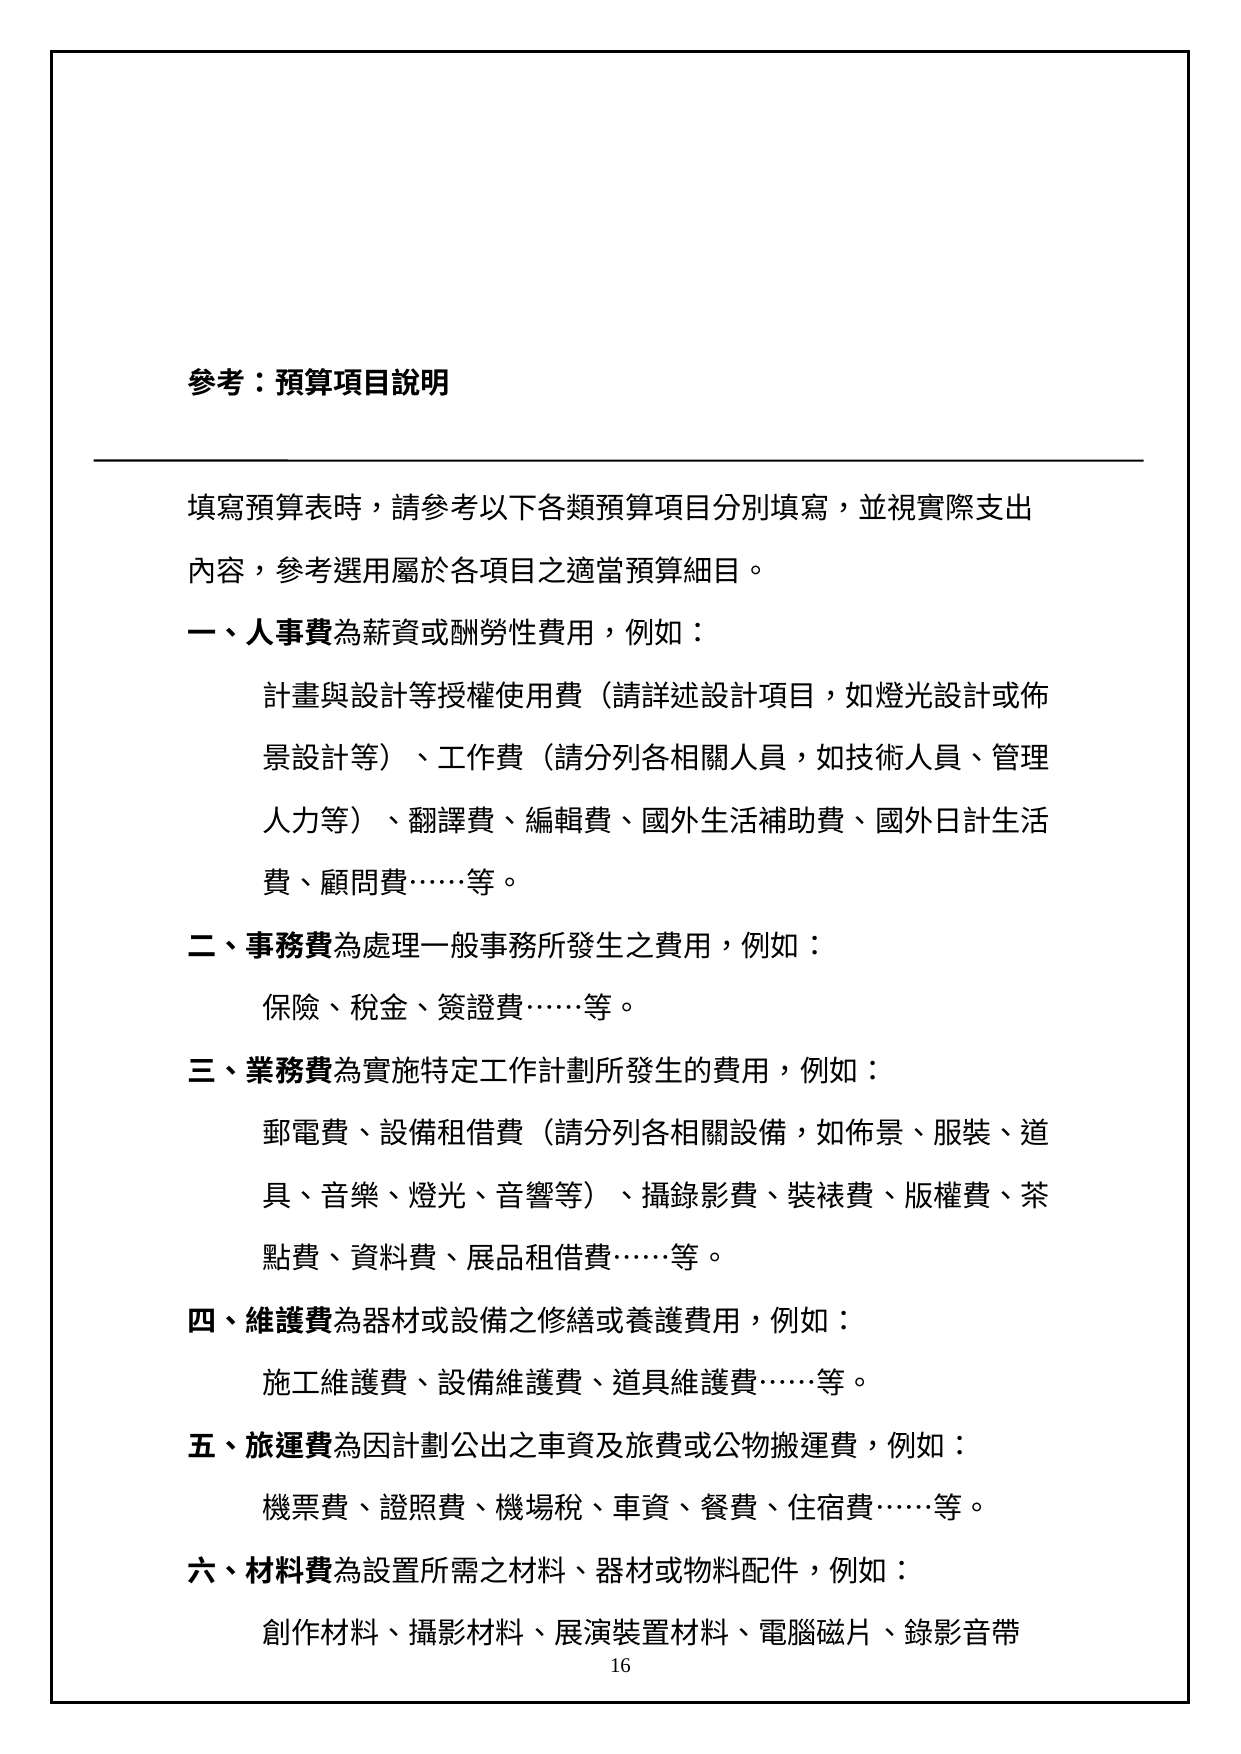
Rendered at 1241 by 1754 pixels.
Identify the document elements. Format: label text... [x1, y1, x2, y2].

text 郵電費、設備租借費（請分列各相關設備，如佈景、服裝、道具、音樂、燈光、音響等）、攝錄影費、裝裱費、版權費、茶點費、資料費、展品租借費……等。 [262, 1089, 1053, 1277]
text 三、業務費為實施特定工作計劃所發生的費用，例如： [187, 1027, 1053, 1089]
text 施工維護費、設備維護費、道具維護費……等。 [262, 1339, 1053, 1402]
text 一、人事費為薪資或酬勞性費用，例如： [187, 589, 1053, 652]
text 六、材料費為設置所需之材料、器材或物料配件，例如： [187, 1527, 1053, 1589]
text 參考：預算項目說明 [187, 339, 1053, 402]
text 計畫與設計等授權使用費（請詳述設計項目，如燈光設計或佈景設計等）、工作費（請分列各相關人員，如技術人員、管理人力等）、翻譯費、編輯費、國外生活補助費、國外日計生活費、顧問費……等。 [262, 652, 1053, 902]
text 四、維護費為器材或設備之修繕或養護費用，例如： [187, 1277, 1053, 1339]
text 創作材料、攝影材料、展演裝置材料、電腦磁片、錄影音帶 [262, 1589, 1053, 1652]
text 二、事務費為處理一般事務所發生之費用，例如： [187, 902, 1053, 964]
text 填寫預算表時，請參考以下各類預算項目分別填寫，並視實際支出內容，參考選用屬於各項目之適當預算細目。 [187, 464, 1053, 589]
text 五、旅運費為因計劃公出之車資及旅費或公物搬運費，例如： [187, 1402, 1053, 1464]
text 保險、稅金、簽證費……等。 [262, 964, 1053, 1027]
text 機票費、證照費、機場稅、車資、餐費、住宿費……等。 [262, 1464, 1053, 1527]
